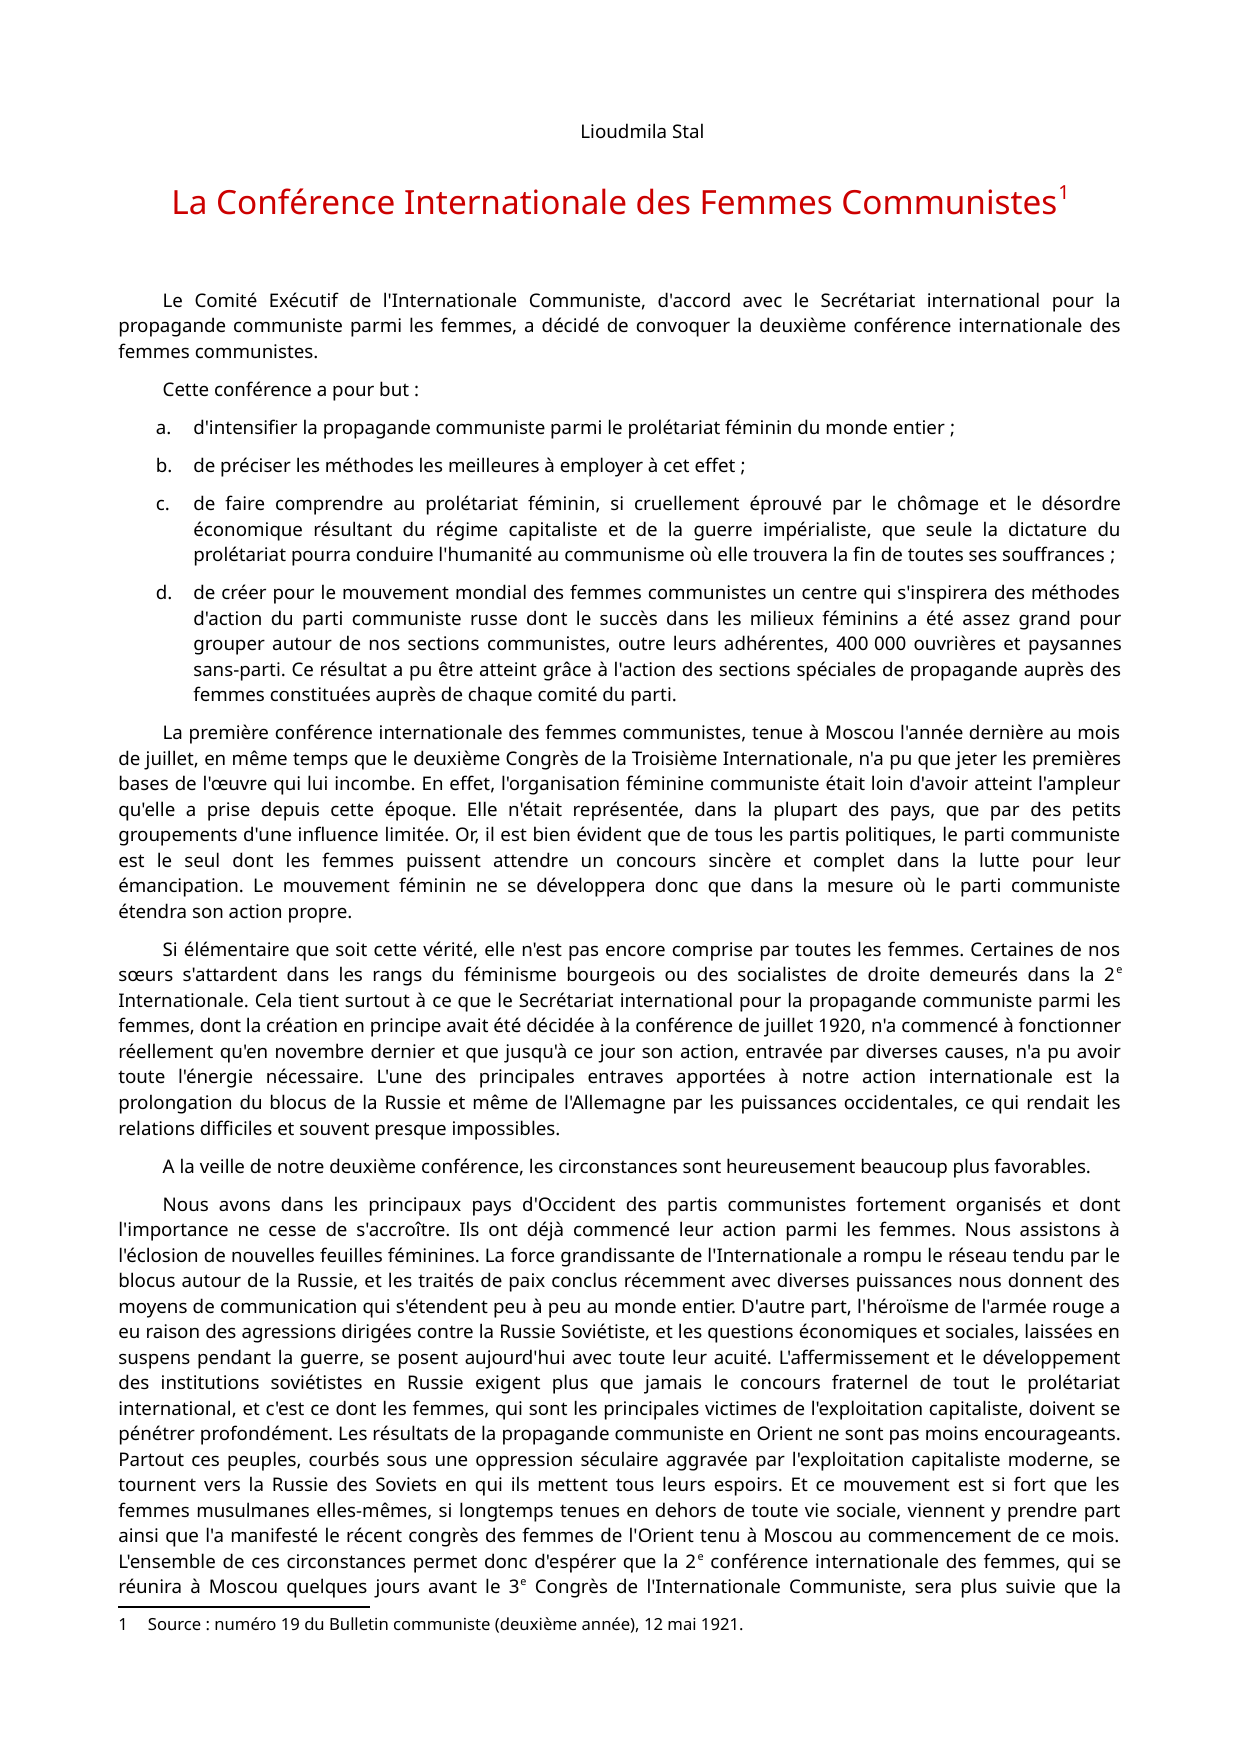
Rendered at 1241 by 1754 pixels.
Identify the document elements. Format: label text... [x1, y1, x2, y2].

text Si élémentaire que soit cette vérité, elle n'est pas encore comprise par toutes les femmes. Certaines de nos sœurs s'attardent dans les rangs du féminisme bourgeois ou des socialistes de droite demeurés dans la 2e Internationale. Cela tient surtout à ce que le Secrétariat international pour la propagande communiste parmi les femmes, dont la création en principe avait été décidée à la conférence de juillet 1920, n'a commencé à fonctionner réellement qu'en novembre dernier et que jusqu'à ce jour son action, entravée par diverses causes, n'a pu avoir toute l'énergie nécessaire. L'une des principales entraves apportées à notre action internationale est la prolongation du blocus de la Russie et même de l'Allemagne par les puissances occidentales, ce qui rendait les relations difficiles et souvent presque impossibles. [118, 936, 1122, 1140]
text A la veille de notre deuxième conférence, les circonstances sont heureusement beaucoup plus favorables. [118, 1153, 1122, 1178]
list de préciser les méthodes les meilleures à employer à cet effet ; [156, 452, 1122, 478]
text Lioudmila Stal [118, 118, 1122, 144]
list de faire comprendre au prolétariat féminin, si cruellement éprouvé par le chômage et le désordre économique résultant du régime capitaliste et de la guerre impérialiste, que seule la dictature du prolétariat pourra conduire l'humanité au communisme où elle trouvera la fin de toutes ses souffrances ; [156, 490, 1122, 567]
text Cette conférence a pour but : [118, 376, 1122, 402]
list d'intensifier la propagande communiste parmi le prolétariat féminin du monde entier ; [156, 414, 1122, 440]
text Source : numéro 19 du Bulletin communiste (deuxième année), 12 mai 1921. [118, 1613, 1122, 1636]
subtitle La Conférence Internationale des Femmes Communistes [118, 179, 1122, 224]
list de créer pour le mouvement mondial des femmes communistes un centre qui s'inspirera des méthodes d'action du parti communiste russe dont le succès dans les milieux féminins a été assez grand pour grouper autour de nos sections communistes, outre leurs adhérentes, 400 000 ouvrières et paysannes sans-parti. Ce résultat a pu être atteint grâce à l'action des sections spéciales de propagande auprès des femmes constituées auprès de chaque comité du parti. [156, 579, 1122, 707]
text La première conférence internationale des femmes communistes, tenue à Moscou l'année dernière au mois de juillet, en même temps que le deuxième Congrès de la Troisième Internationale, n'a pu que jeter les premières bases de l'œuvre qui lui incombe. En effet, l'organisation féminine communiste était loin d'avoir atteint l'ampleur qu'elle a prise depuis cette époque. Elle n'était représentée, dans la plupart des pays, que par des petits groupements d'une influence limitée. Or, il est bien évident que de tous les partis politiques, le parti communiste est le seul dont les femmes puissent attendre un concours sincère et complet dans la lutte pour leur émancipation. Le mouvement féminin ne se développera donc que dans la mesure où le parti communiste étendra son action propre. [118, 719, 1122, 924]
text Nous avons dans les principaux pays d'Occident des partis communistes fortement organisés et dont l'importance ne cesse de s'accroître. Ils ont déjà commencé leur action parmi les femmes. Nous assistons à l'éclosion de nouvelles feuilles féminines. La force grandissante de l'Internationale a rompu le réseau tendu par le blocus autour de la Russie, et les traités de paix conclus récemment avec diverses puissances nous donnent des moyens de communication qui s'étendent peu à peu au monde entier. D'autre part, l'héroïsme de l'armée rouge a eu raison des agressions dirigées contre la Russie Soviétiste, et les questions économiques et sociales, laissées en suspens pendant la guerre, se posent aujourd'hui avec toute leur acuité. L'affermissement et le développement des institutions soviétistes en Russie exigent plus que jamais le concours fraternel de tout le prolétariat international, et c'est ce dont les femmes, qui sont les principales victimes de l'exploitation capitaliste, doivent se pénétrer profondément. Les résultats de la propagande communiste en Orient ne sont pas moins encourageants. Partout ces peuples, courbés sous une oppression séculaire aggravée par l'exploitation capitaliste moderne, se tournent vers la Russie des Soviets en qui ils mettent tous leurs espoirs. Et ce mouvement est si fort que les femmes musulmanes elles-mêmes, si longtemps tenues en dehors de toute vie sociale, viennent y prendre part ainsi que l'a manifesté le récent congrès des femmes de l'Orient tenu à Moscou au commencement de ce mois. L'ensemble de ces circonstances permet donc d'espérer que la 2e conférence internationale des femmes, qui se réunira à Moscou quelques jours avant le 3e Congrès de l'Internationale Communiste, sera plus suivie que la [118, 1191, 1122, 1599]
text Le Comité Exécutif de l'Internationale Communiste, d'accord avec le Secrétariat international pour la propagande communiste parmi les femmes, a décidé de convoquer la deuxième conférence internationale des femmes communistes. [118, 287, 1122, 364]
